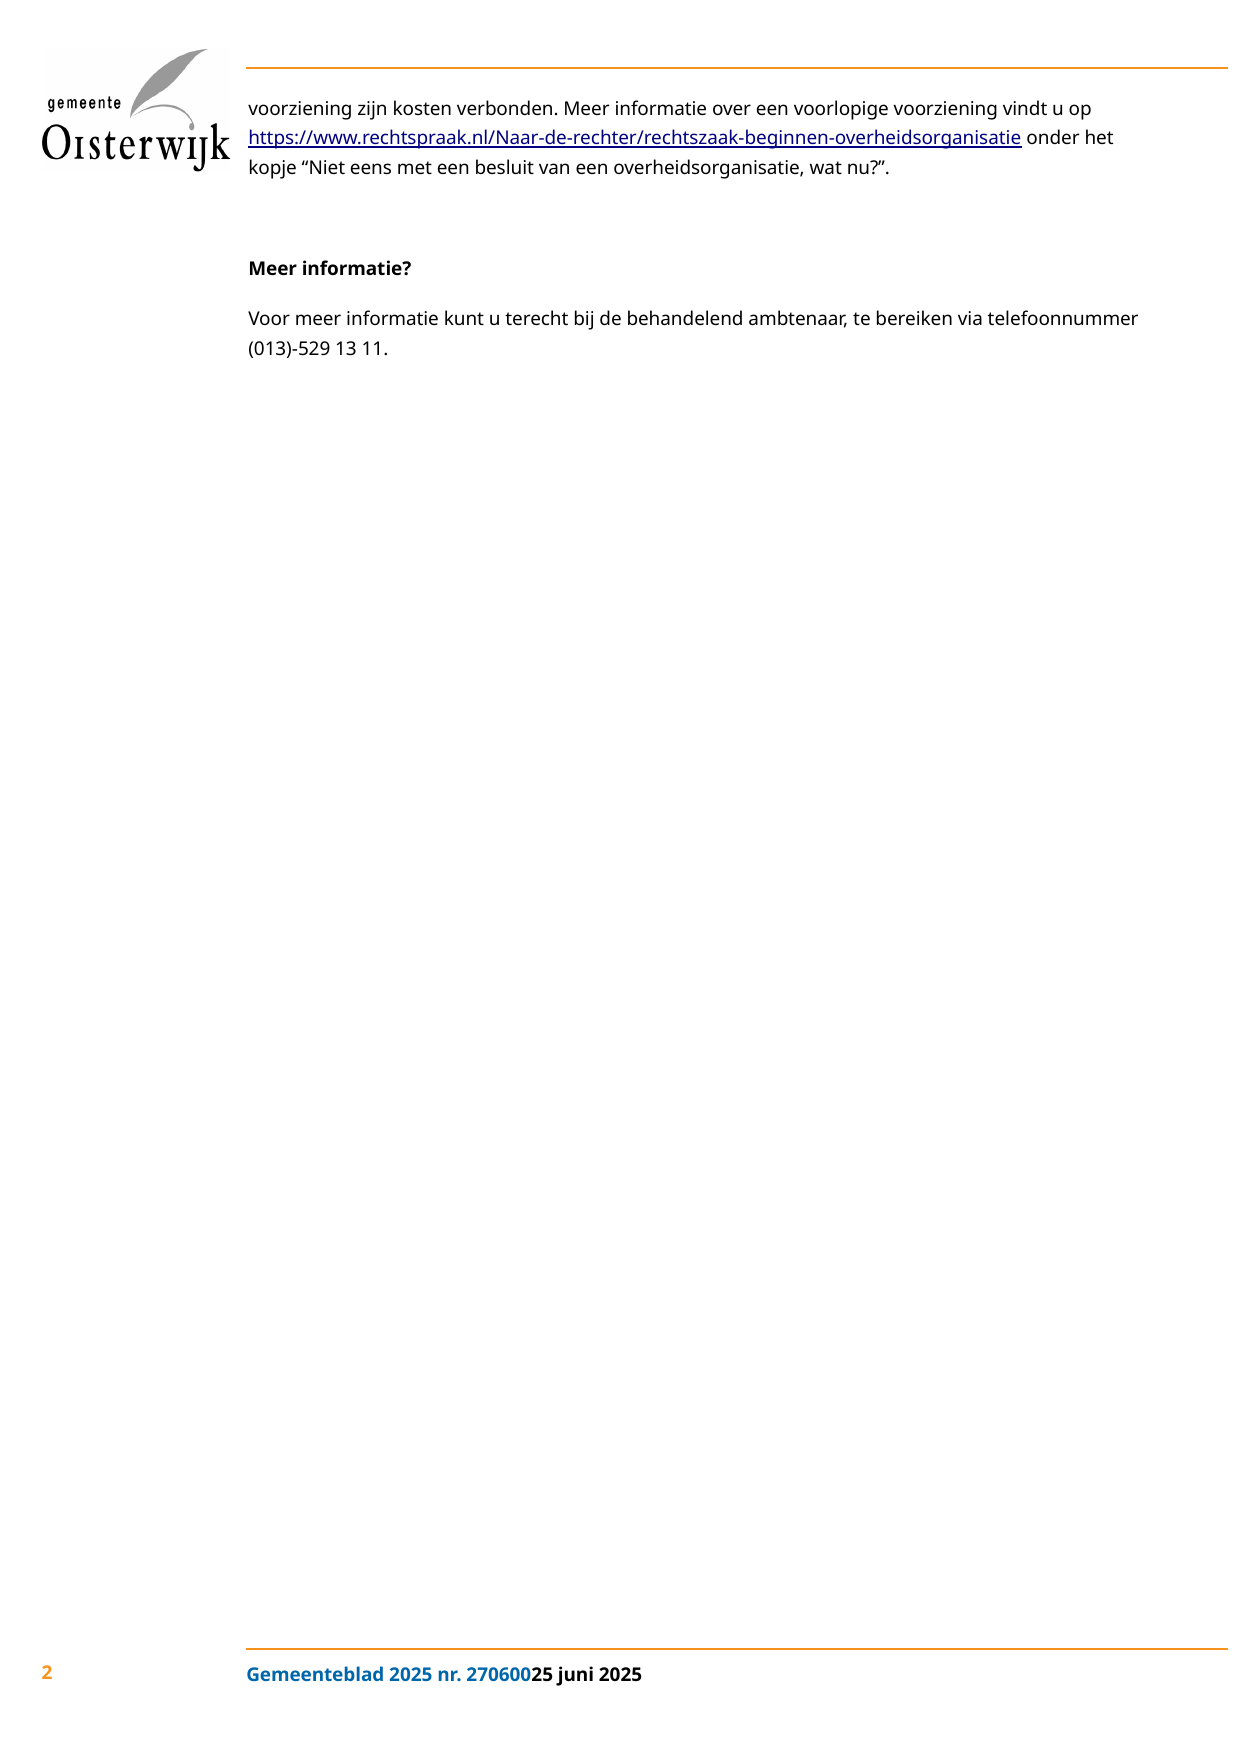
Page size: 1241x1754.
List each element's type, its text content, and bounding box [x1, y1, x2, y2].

picture [41, 47, 231, 172]
text Meer informatie? [248, 255, 1152, 281]
text Voor meer informatie kunt u terecht bij de behandelend ambtenaar, te bereiken via telefoonnummer (013)-529 13 11. [248, 305, 1152, 361]
text voorziening zijn kosten verbonden. Meer informatie over een voorlopige voorziening vindt u op https://www.rechtspraak.nl/Naar-de-rechter/rechtszaak-beginnen-overheidsorganisatie onder het kopje “Niet eens met een besluit van een overheidsorganisatie, wat nu?”. [248, 95, 1152, 180]
